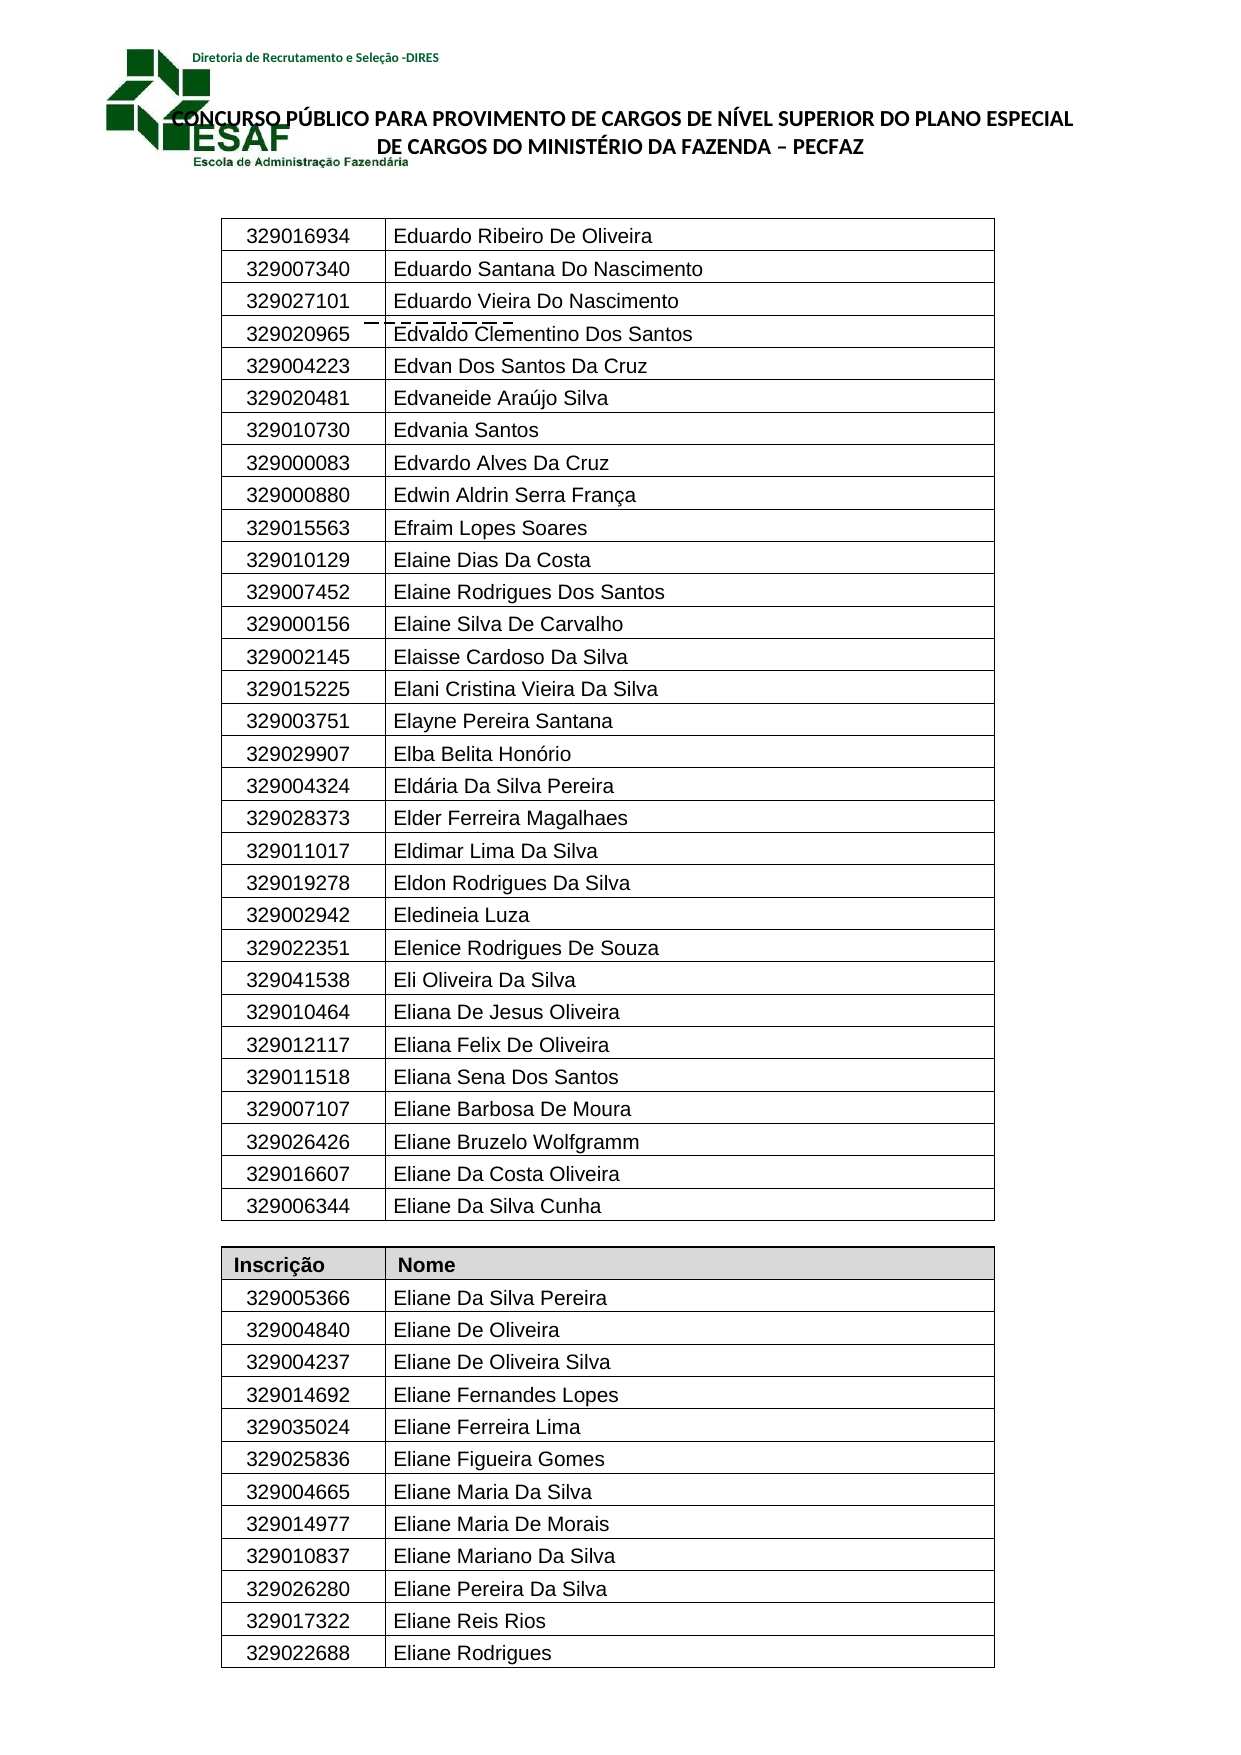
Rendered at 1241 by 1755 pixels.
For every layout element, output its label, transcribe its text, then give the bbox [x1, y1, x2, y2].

table_cell Eliane Da Costa Oliveira [386, 1156, 994, 1187]
table_cell Elaine Rodrigues Dos Santos [386, 574, 994, 606]
table_cell Edvan Dos Santos Da Cruz [386, 348, 994, 379]
table_cell 329035024 [222, 1409, 385, 1441]
table_cell 329007340 [222, 251, 385, 282]
table_cell 329022688 [222, 1636, 385, 1667]
table_cell 329014692 [222, 1377, 385, 1408]
table_cell 329000156 [222, 607, 385, 638]
table_cell Eliane Mariano Da Silva [386, 1539, 994, 1570]
table_cell 329026280 [222, 1571, 385, 1602]
table_cell Eduardo Vieira Do Nascimento [386, 283, 994, 315]
table_cell Eliane Bruzelo Wolfgramm [386, 1124, 994, 1155]
table_cell Eliana De Jesus Oliveira [386, 995, 994, 1026]
table_cell Eliane Barbosa De Moura [386, 1092, 994, 1123]
table_cell 329010837 [222, 1539, 385, 1570]
table_cell Elayne Pereira Santana [386, 704, 994, 735]
table_cell Eliane Maria Da Silva [386, 1474, 994, 1505]
table_cell Eduardo Ribeiro De Oliveira [386, 219, 994, 250]
table_cell 329004840 [222, 1312, 385, 1343]
table_cell Elani Cristina Vieira Da Silva [386, 671, 994, 703]
table_cell 329025836 [222, 1442, 385, 1473]
table_cell 329004237 [222, 1345, 385, 1376]
table_cell 329015563 [222, 510, 385, 541]
table_cell 329010464 [222, 995, 385, 1026]
table_cell Eliana Sena Dos Santos [386, 1059, 994, 1091]
table_cell Eldimar Lima Da Silva [386, 833, 994, 864]
table_cell Eledineia Luza [386, 898, 994, 929]
table_cell 329004223 [222, 348, 385, 379]
table_cell 329011518 [222, 1059, 385, 1091]
table_cell 329011017 [222, 833, 385, 864]
table_cell Eliane Fernandes Lopes [386, 1377, 994, 1408]
table_cell Eliane De Oliveira Silva [386, 1345, 994, 1376]
table_header Nome [386, 1248, 994, 1279]
table_cell 329028373 [222, 801, 385, 832]
table_cell Elaisse Cardoso Da Silva [386, 639, 994, 670]
table_cell 329022351 [222, 930, 385, 961]
table_cell Edvania Santos [386, 413, 994, 444]
table_cell Eliane Maria De Morais [386, 1506, 994, 1537]
table_cell 329003751 [222, 704, 385, 735]
table_cell 329004324 [222, 768, 385, 799]
table_cell Edvaneide Araújo Silva [386, 380, 994, 412]
table_cell Eliana Felix De Oliveira [386, 1027, 994, 1058]
table_cell Elba Belita Honório [386, 736, 994, 767]
table_cell Eli Oliveira Da Silva [386, 962, 994, 993]
table_cell 329020965 [222, 316, 385, 347]
table_cell 329002145 [222, 639, 385, 670]
table_cell 329014977 [222, 1506, 385, 1537]
table_cell Eliane Ferreira Lima [386, 1409, 994, 1441]
table_cell Eliane Da Silva Pereira [386, 1280, 994, 1311]
table_cell Edvardo Alves Da Cruz [386, 445, 994, 476]
table_cell Elaine Silva De Carvalho [386, 607, 994, 638]
table_cell Eliane Figueira Gomes [386, 1442, 994, 1473]
table_cell 329010730 [222, 413, 385, 444]
table_cell 329015225 [222, 671, 385, 703]
table_cell Elder Ferreira Magalhaes [386, 801, 994, 832]
table_cell 329020481 [222, 380, 385, 412]
table_cell 329010129 [222, 542, 385, 573]
table_cell Eliane Reis Rios [386, 1603, 994, 1634]
table_cell Eliane De Oliveira [386, 1312, 994, 1343]
table_cell 329000880 [222, 477, 385, 509]
table_cell Eliane Rodrigues [386, 1636, 994, 1667]
table_cell 329002942 [222, 898, 385, 929]
table_cell 329012117 [222, 1027, 385, 1058]
table_cell 329004665 [222, 1474, 385, 1505]
table_cell 329019278 [222, 865, 385, 897]
table_cell Eliane Da Silva Cunha [386, 1189, 994, 1220]
table_cell 329016934 [222, 219, 385, 250]
table_cell 329005366 [222, 1280, 385, 1311]
table_cell 329000083 [222, 445, 385, 476]
table_cell 329016607 [222, 1156, 385, 1187]
table_cell Eduardo Santana Do Nascimento [386, 251, 994, 282]
table_cell Elenice Rodrigues De Souza [386, 930, 994, 961]
table_cell 329029907 [222, 736, 385, 767]
table_cell Eldon Rodrigues Da Silva [386, 865, 994, 897]
table_cell 329007107 [222, 1092, 385, 1123]
table_cell 329006344 [222, 1189, 385, 1220]
table_cell 329007452 [222, 574, 385, 606]
table_cell Eliane Pereira Da Silva [386, 1571, 994, 1602]
table_header Inscrição [222, 1248, 385, 1279]
table_cell 329041538 [222, 962, 385, 993]
table_cell 329026426 [222, 1124, 385, 1155]
table_cell Eldária Da Silva Pereira [386, 768, 994, 799]
table_cell Edvaldo Clementino Dos Santos [386, 316, 994, 347]
table_cell Elaine Dias Da Costa [386, 542, 994, 573]
table_cell Efraim Lopes Soares [386, 510, 994, 541]
table_cell 329027101 [222, 283, 385, 315]
table_cell 329017322 [222, 1603, 385, 1634]
table_cell Edwin Aldrin Serra França [386, 477, 994, 509]
